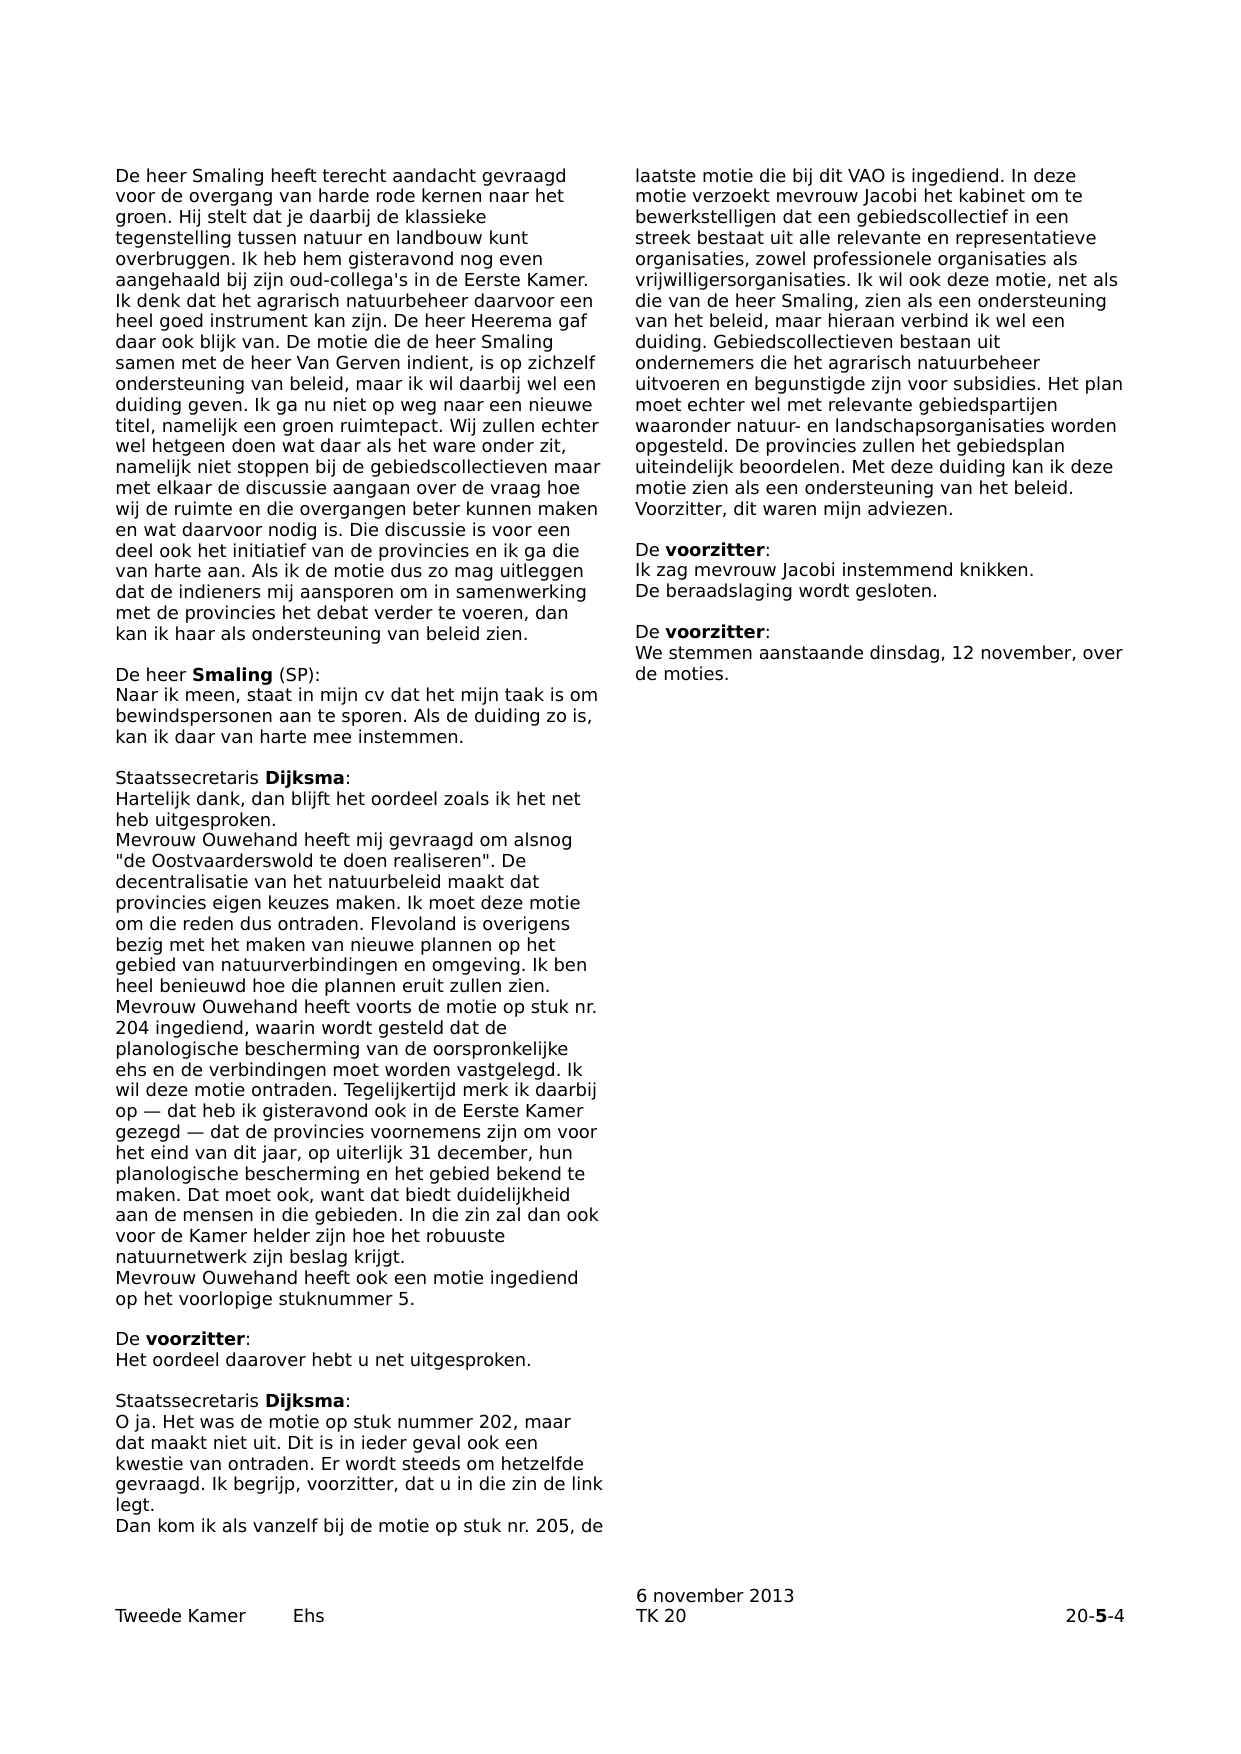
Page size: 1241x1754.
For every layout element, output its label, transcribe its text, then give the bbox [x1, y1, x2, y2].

text Voorzitter, dit waren mijn adviezen. [635, 499, 1125, 519]
text Mevrouw Ouwehand heeft ook een motie ingediend op het voorlopige stuknummer 5. [115, 1268, 605, 1309]
text Mevrouw Ouwehand heeft voorts de motie op stuk nr. 204 ingediend, waarin wordt gesteld dat de planologische bescherming van de oorspronkelijke ehs en de verbindingen moet worden vastgelegd. Ik wil deze motie ontraden. Tegelijkertijd merk ik daarbij op — dat heb ik gisteravond ook in de Eerste Kamer gezegd — dat de provincies voornemens zijn om voor het eind van dit jaar, op uiterlijk 31 december, hun planologische bescherming en het gebied bekend te maken. Dat moet ook, want dat biedt duidelijkheid aan de mensen in die gebieden. In die zin zal dan ook voor de Kamer helder zijn hoe het robuuste natuurnetwerk zijn beslag krijgt. [115, 997, 605, 1268]
text Staatssecretaris Dijksma: [115, 1391, 605, 1412]
text De heer Smaling (SP): [115, 664, 605, 685]
text Hartelijk dank, dan blijft het oordeel zoals ik het net heb uitgesproken. [115, 788, 605, 830]
text We stemmen aanstaande dinsdag, 12 november, over de moties. [635, 643, 1125, 684]
text Het oordeel daarover hebt u net uitgesproken. [115, 1350, 605, 1371]
text Dan kom ik als vanzelf bij de motie op stuk nr. 205, de [115, 1516, 605, 1537]
text De voorzitter: [635, 622, 1125, 643]
text De voorzitter: [115, 1329, 605, 1350]
text Mevrouw Ouwehand heeft mij gevraagd om alsnog "de Oostvaarderswold te doen realiseren". De decentralisatie van het natuurbeleid maakt dat provincies eigen keuzes maken. Ik moet deze motie om die reden dus ontraden. Flevoland is overigens bezig met het maken van nieuwe plannen op het gebied van natuurverbindingen en omgeving. Ik ben heel benieuwd hoe die plannen eruit zullen zien. [115, 830, 605, 997]
text Staatssecretaris Dijksma: [115, 768, 605, 788]
text Ik zag mevrouw Jacobi instemmend knikken. [635, 560, 1125, 581]
text De heer Smaling heeft terecht aandacht gevraagd voor de overgang van harde rode kernen naar het groen. Hij stelt dat je daarbij de klassieke tegenstelling tussen natuur en landbouw kunt overbruggen. Ik heb hem gisteravond nog even aangehaald bij zijn oud-collega's in de Eerste Kamer. Ik denk dat het agrarisch natuurbeheer daarvoor een heel goed instrument kan zijn. De heer Heerema gaf daar ook blijk van. De motie die de heer Smaling samen met de heer Van Gerven indient, is op zichzelf ondersteuning van beleid, maar ik wil daarbij wel een duiding geven. Ik ga nu niet op weg naar een nieuwe titel, namelijk een groen ruimtepact. Wij zullen echter wel hetgeen doen wat daar als het ware onder zit, namelijk niet stoppen bij de gebiedscollectieven maar met elkaar de discussie aangaan over de vraag hoe wij de ruimte en die overgangen beter kunnen maken en wat daarvoor nodig is. Die discussie is voor een deel ook het initiatief van de provincies en ik ga die van harte aan. Als ik de motie dus zo mag uitleggen dat de indieners mij aansporen om in samenwerking met de provincies het debat verder te voeren, dan kan ik haar als ondersteuning van beleid zien. [115, 165, 605, 644]
text O ja. Het was de motie op stuk nummer 202, maar dat maakt niet uit. Dit is in ieder geval ook een kwestie van ontraden. Er wordt steeds om hetzelfde gevraagd. Ik begrijp, voorzitter, dat u in die zin de link legt. [115, 1412, 605, 1516]
text De voorzitter: [635, 539, 1125, 560]
text De beraadslaging wordt gesloten. [635, 581, 1125, 602]
text Naar ik meen, staat in mijn cv dat het mijn taak is om bewindspersonen aan te sporen. Als de duiding zo is, kan ik daar van harte mee instemmen. [115, 685, 605, 748]
text laatste motie die bij dit VAO is ingediend. In deze motie verzoekt mevrouw Jacobi het kabinet om te bewerkstelligen dat een gebiedscollectief in een streek bestaat uit alle relevante en representatieve organisaties, zowel professionele organisaties als vrijwilligersorganisaties. Ik wil ook deze motie, net als die van de heer Smaling, zien als een ondersteuning van het beleid, maar hieraan verbind ik wel een duiding. Gebiedscollectieven bestaan uit ondernemers die het agrarisch natuurbeheer uitvoeren en begunstigde zijn voor subsidies. Het plan moet echter wel met relevante gebiedspartijen waaronder natuur- en landschapsorganisaties worden opgesteld. De provincies zullen het gebiedsplan uiteindelijk beoordelen. Met deze duiding kan ik deze motie zien als een ondersteuning van het beleid. [635, 165, 1125, 499]
